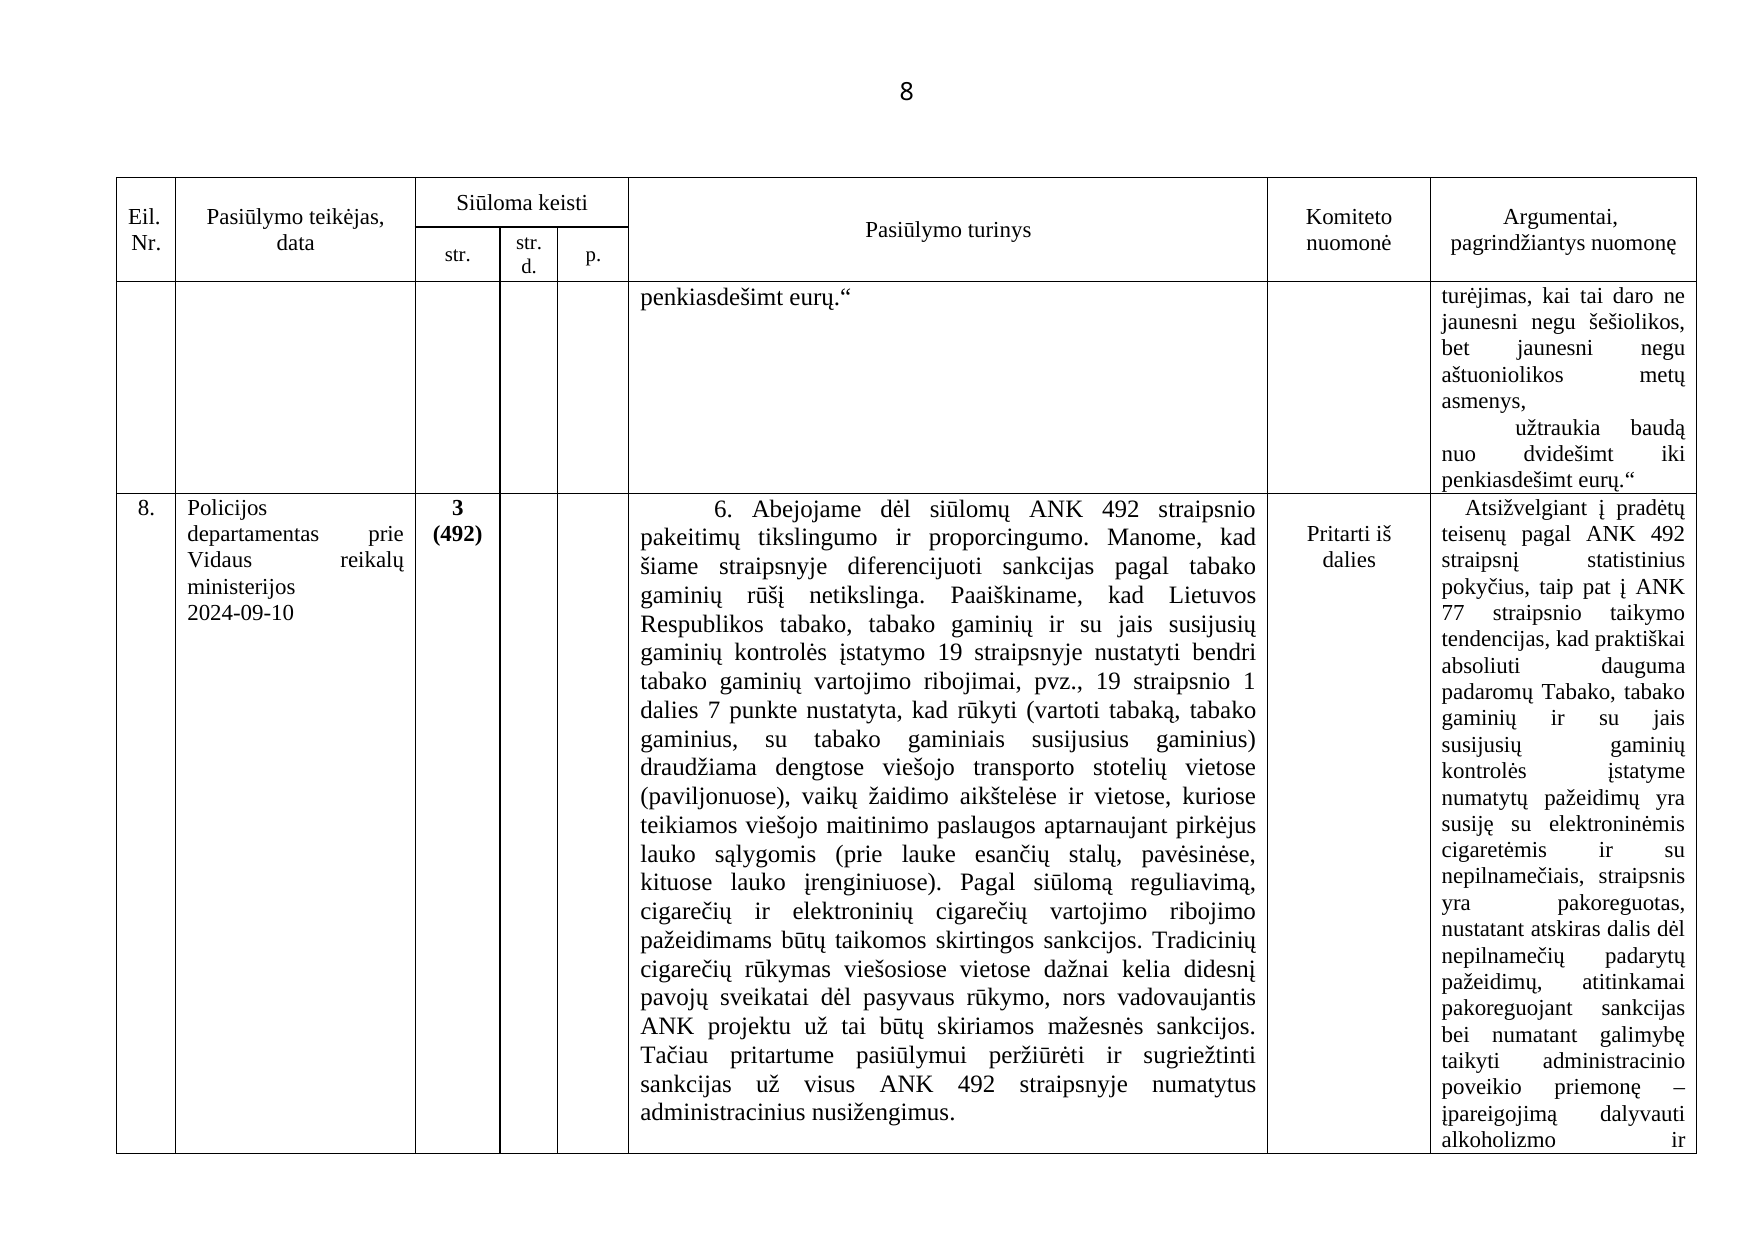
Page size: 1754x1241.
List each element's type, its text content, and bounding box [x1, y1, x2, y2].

table_cell p. [558, 228, 628, 281]
table_cell 8. [117, 494, 175, 1152]
table_cell Atsižvelgiant į pradėtų teisenų pagal ANK 492 straipsnį statistinius pokyčius, taip pat į ANK 77 straipsnio taikymo tendencijas, kad praktiškai absoliuti dauguma padaromų Tabako, tabako gaminių ir su jais susijusių gaminių kontrolės įstatyme numatytų pažeidimų yra susiję su elektroninėmis cigaretėmis ir su nepilnamečiais, straipsnis yra pakoreguotas, nustatant atskiras dalis dėl nepilnamečių padarytų pažeidimų, atitinkamai pakoreguojant sankcijas bei numatant galimybę taikyti administracinio poveikio priemonę – įpareigojimą dalyvauti alkoholizmo ir [1431, 494, 1696, 1152]
table_cell str. d. [501, 228, 557, 281]
table_header Pasiūlymo teikėjas, data [176, 178, 415, 281]
table_cell [501, 282, 557, 493]
table_cell str. [416, 228, 499, 281]
table_cell penkiasdešimt eurų.“ [629, 282, 1267, 493]
table_header Komiteto nuomonė [1268, 178, 1430, 281]
table_cell [558, 282, 628, 493]
table_header Argumentai, pagrindžiantys nuomonę [1431, 178, 1696, 281]
table_cell [501, 494, 557, 1152]
table_cell 3 (492) [416, 494, 499, 1152]
table_header Siūloma keisti [416, 178, 628, 226]
table_cell turėjimas, kai tai daro ne jaunesni negu šešiolikos, bet jaunesni negu aštuoniolikos metų asmenys, užtraukia baudą nuo dvidešimt iki penkiasdešimt eurų.“ [1431, 282, 1696, 493]
table_cell [1268, 282, 1430, 493]
table_header Pasiūlymo turinys [629, 178, 1267, 281]
table_cell Policijos departamentas prie Vidaus reikalų ministerijos 2024-09-10 [176, 494, 415, 1152]
table_header Eil. Nr. [117, 178, 175, 281]
table_cell [558, 494, 628, 1152]
table_cell Pritarti iš dalies [1268, 494, 1430, 1152]
table_cell [416, 282, 499, 493]
table_cell [117, 282, 175, 493]
table_cell 6. Abejojame dėl siūlomų ANK 492 straipsnio pakeitimų tikslingumo ir proporcingumo. Manome, kad šiame straipsnyje diferencijuoti sankcijas pagal tabako gaminių rūšį netikslinga. Paaiškiname, kad Lietuvos Respublikos tabako, tabako gaminių ir su jais susijusių gaminių kontrolės įstatymo 19 straipsnyje nustatyti bendri tabako gaminių vartojimo ribojimai, pvz., 19 straipsnio 1 dalies 7 punkte nustatyta, kad rūkyti (vartoti tabaką, tabako gaminius, su tabako gaminiais susijusius gaminius) draudžiama dengtose viešojo transporto stotelių vietose (paviljonuose), vaikų žaidimo aikštelėse ir vietose, kuriose teikiamos viešojo maitinimo paslaugos aptarnaujant pirkėjus lauko sąlygomis (prie lauke esančių stalų, pavėsinėse, kituose lauko įrenginiuose). Pagal siūlomą reguliavimą, cigarečių ir elektroninių cigarečių vartojimo ribojimo pažeidimams būtų taikomos skirtingos sankcijos. Tradicinių cigarečių rūkymas viešosiose vietose dažnai kelia didesnį pavojų sveikatai dėl pasyvaus rūkymo, nors vadovaujantis ANK projektu už tai būtų skiriamos mažesnės sankcijos. Tačiau pritartume pasiūlymui peržiūrėti ir sugriežtinti sankcijas už visus ANK 492 straipsnyje numatytus administracinius nusižengimus. [629, 494, 1267, 1152]
table_cell [176, 282, 415, 493]
